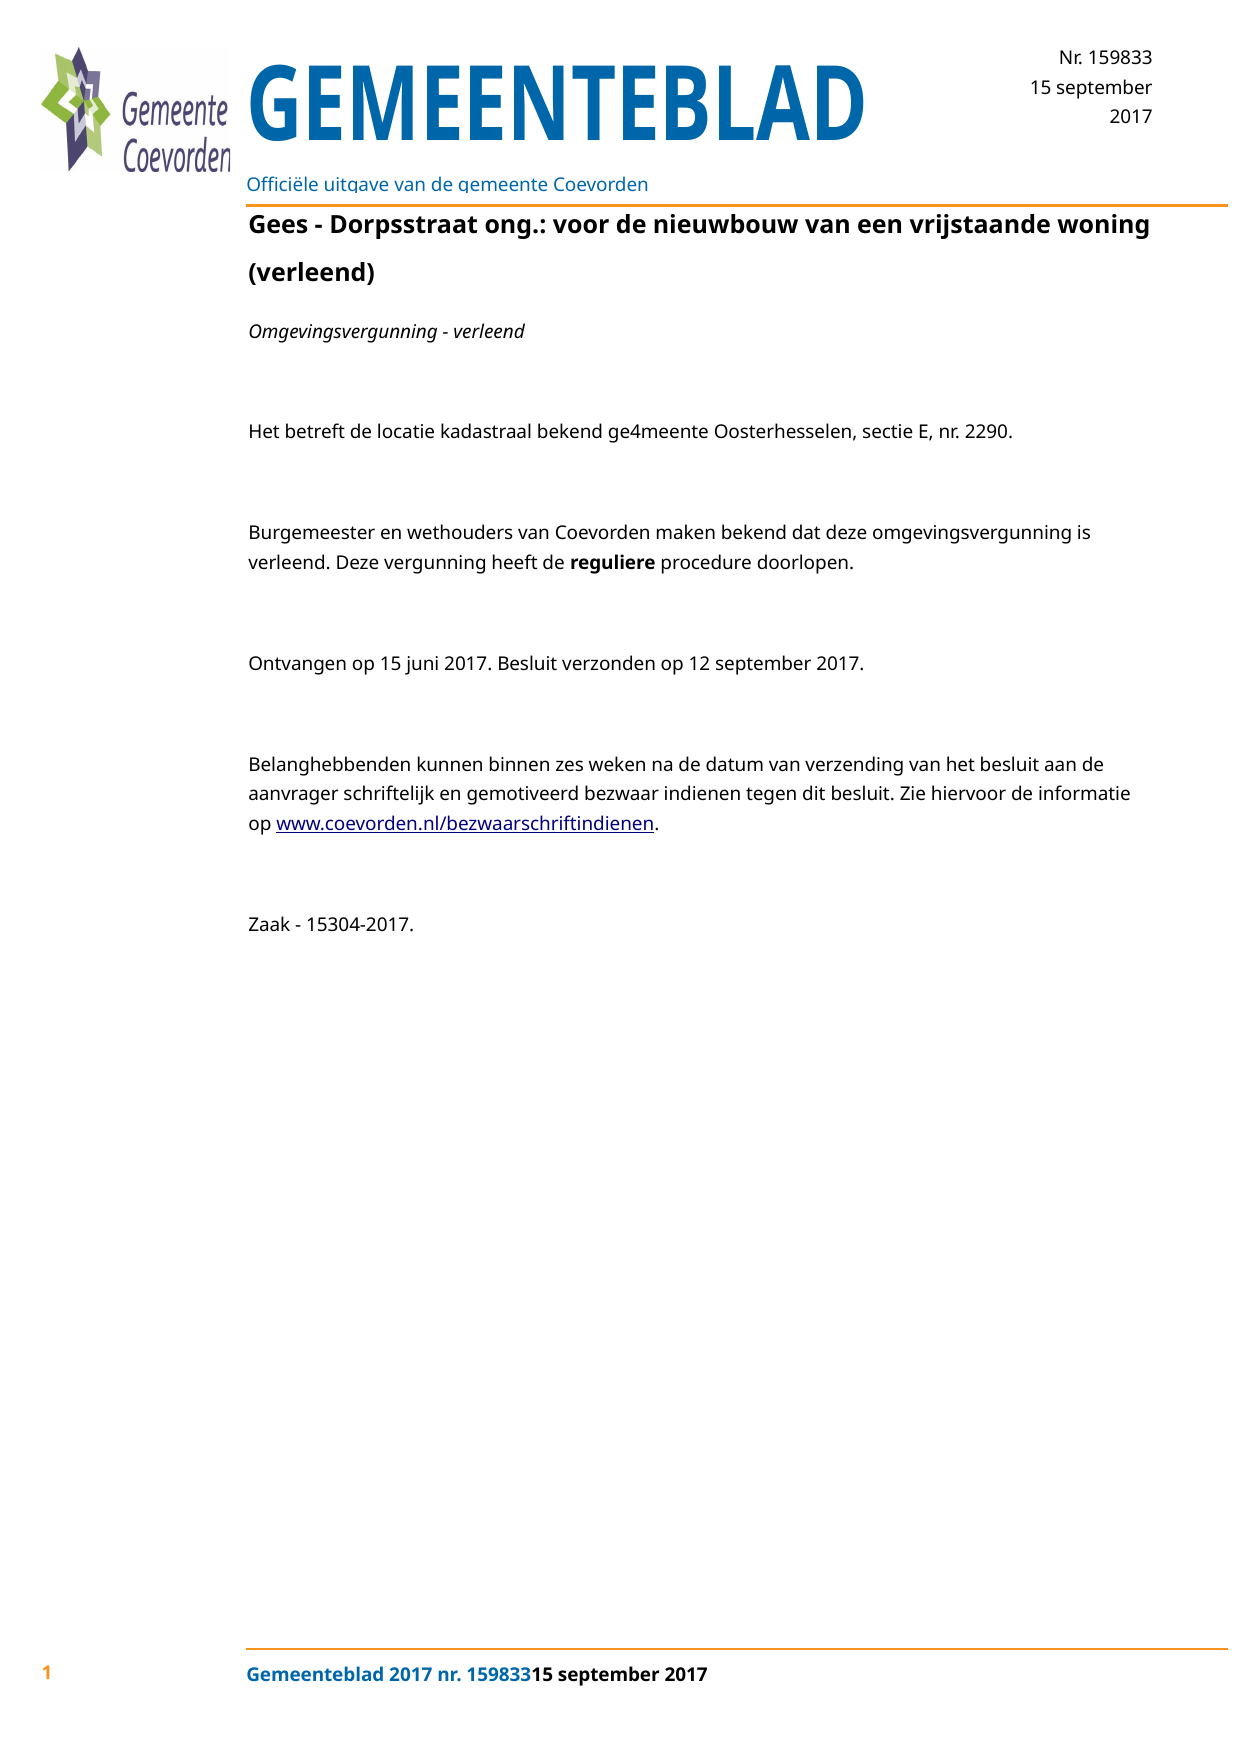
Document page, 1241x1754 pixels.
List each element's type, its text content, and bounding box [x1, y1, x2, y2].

text Belanghebbenden kunnen binnen zes weken na de datum van verzending van het besluit aan de aanvrager schriftelijk en gemotiveerd bezwaar indienen tegen dit besluit. Zie hiervoor de informatie op www.coevorden.nl/bezwaarschriftindienen. [248, 751, 1152, 836]
text Ontvangen op 15 juni 2017. Besluit verzonden op 12 september 2017. [248, 650, 1152, 676]
text Het betreft de locatie kadastraal bekend ge4meente Oosterhesselen, sectie E, nr. 2290. [248, 419, 1152, 444]
text Gees - Dorpsstraat ong.: voor de nieuwbouw van een vrijstaande woning (verleend) [248, 207, 1152, 288]
text Burgemeester en wethouders van Coevorden maken bekend dat deze omgevingsvergunning is verleend. Deze vergunning heeft de reguliere procedure doorlopen. [248, 519, 1152, 575]
text Zaak - 15304-2017. [248, 911, 1152, 937]
text Omgevingsvergunning - verleend [248, 318, 1152, 344]
picture [41, 47, 231, 172]
